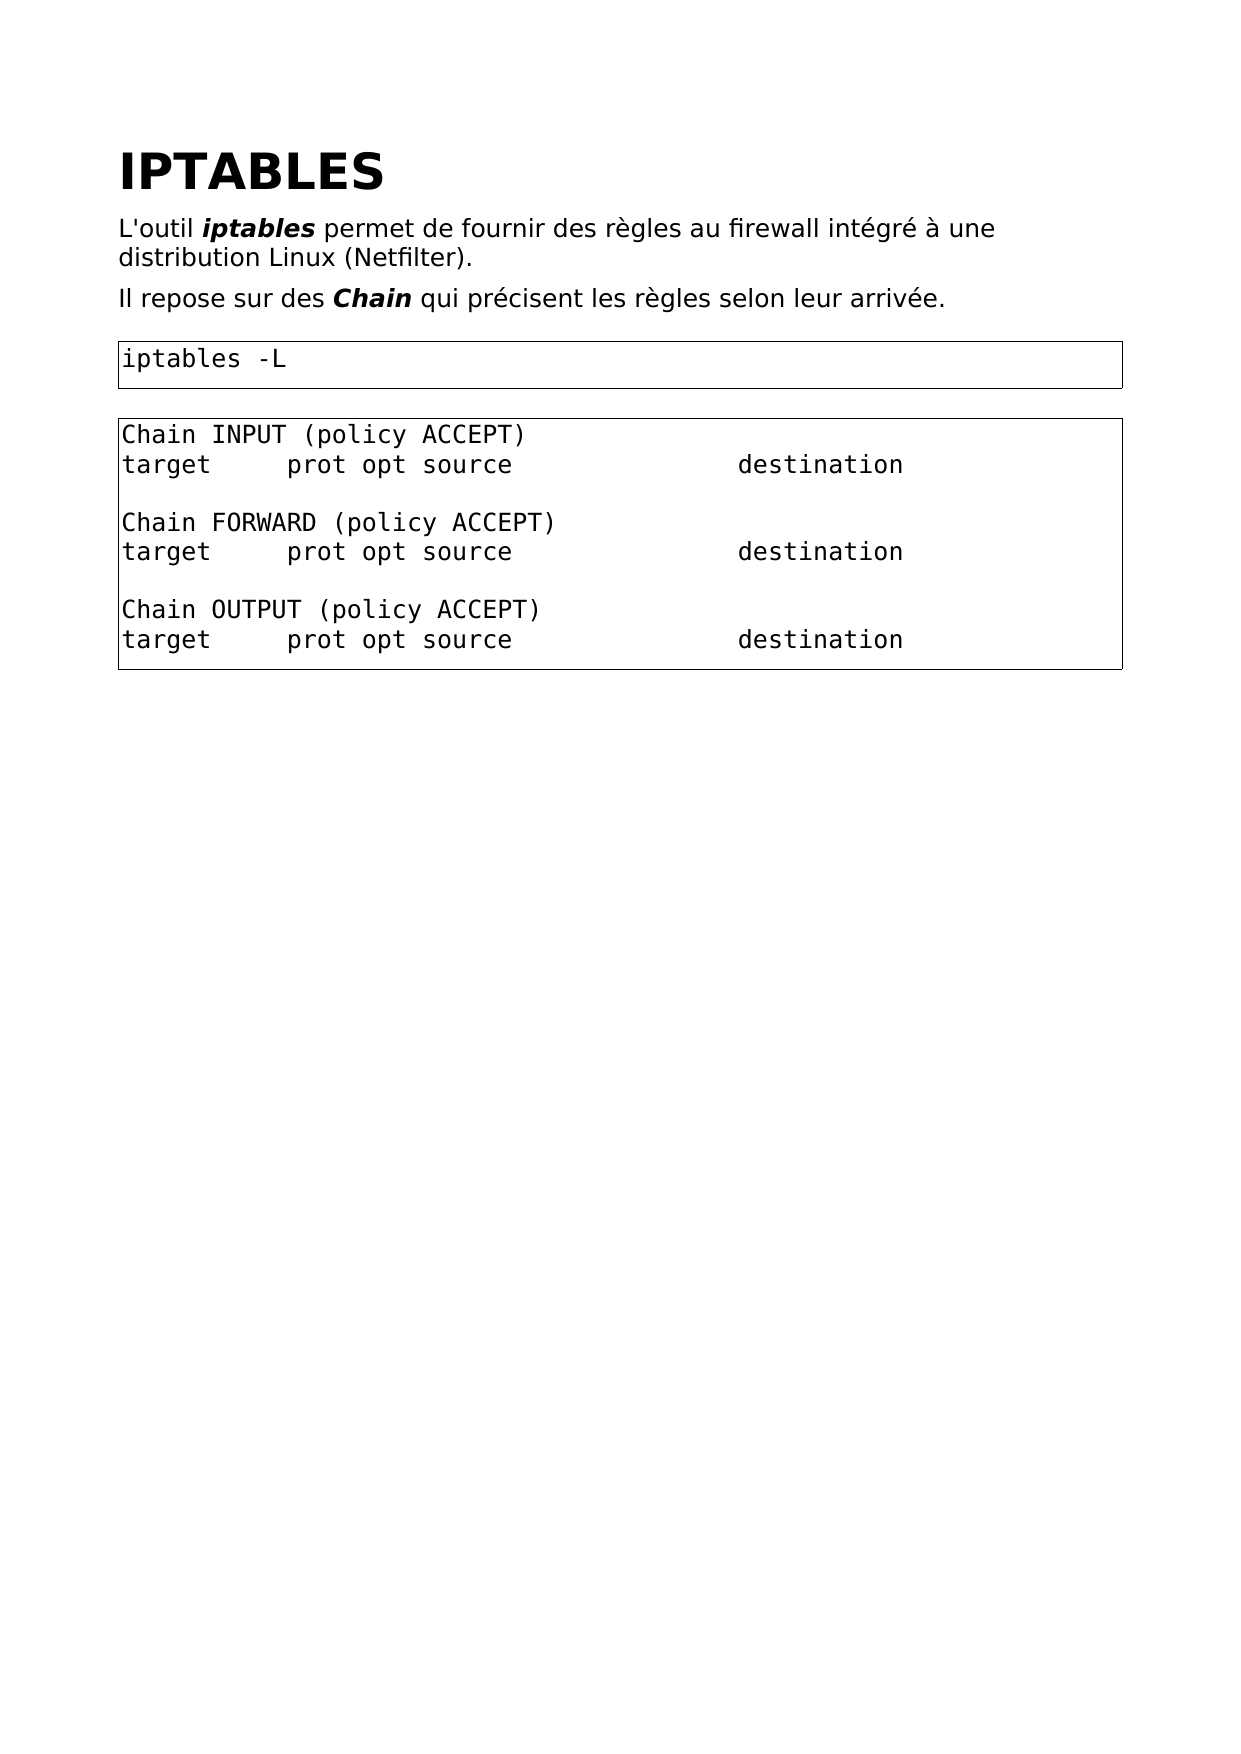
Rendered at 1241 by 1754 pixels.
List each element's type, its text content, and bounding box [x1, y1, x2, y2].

table_header iptables -L [119, 342, 1122, 388]
text L'outil iptables permet de fournir des règles au firewall intégré à une distribution Linux (Netfilter). [118, 214, 1122, 272]
text Il repose sur des Chain qui précisent les règles selon leur arrivée. [118, 285, 1122, 314]
subtitle IPTABLES [118, 143, 1122, 201]
table_header Chain INPUT (policy ACCEPT) target prot opt source destination Chain FORWARD (policy ACCEPT) target prot opt source destination Chain OUTPUT (policy ACCEPT) target prot opt source destination [119, 419, 1122, 669]
